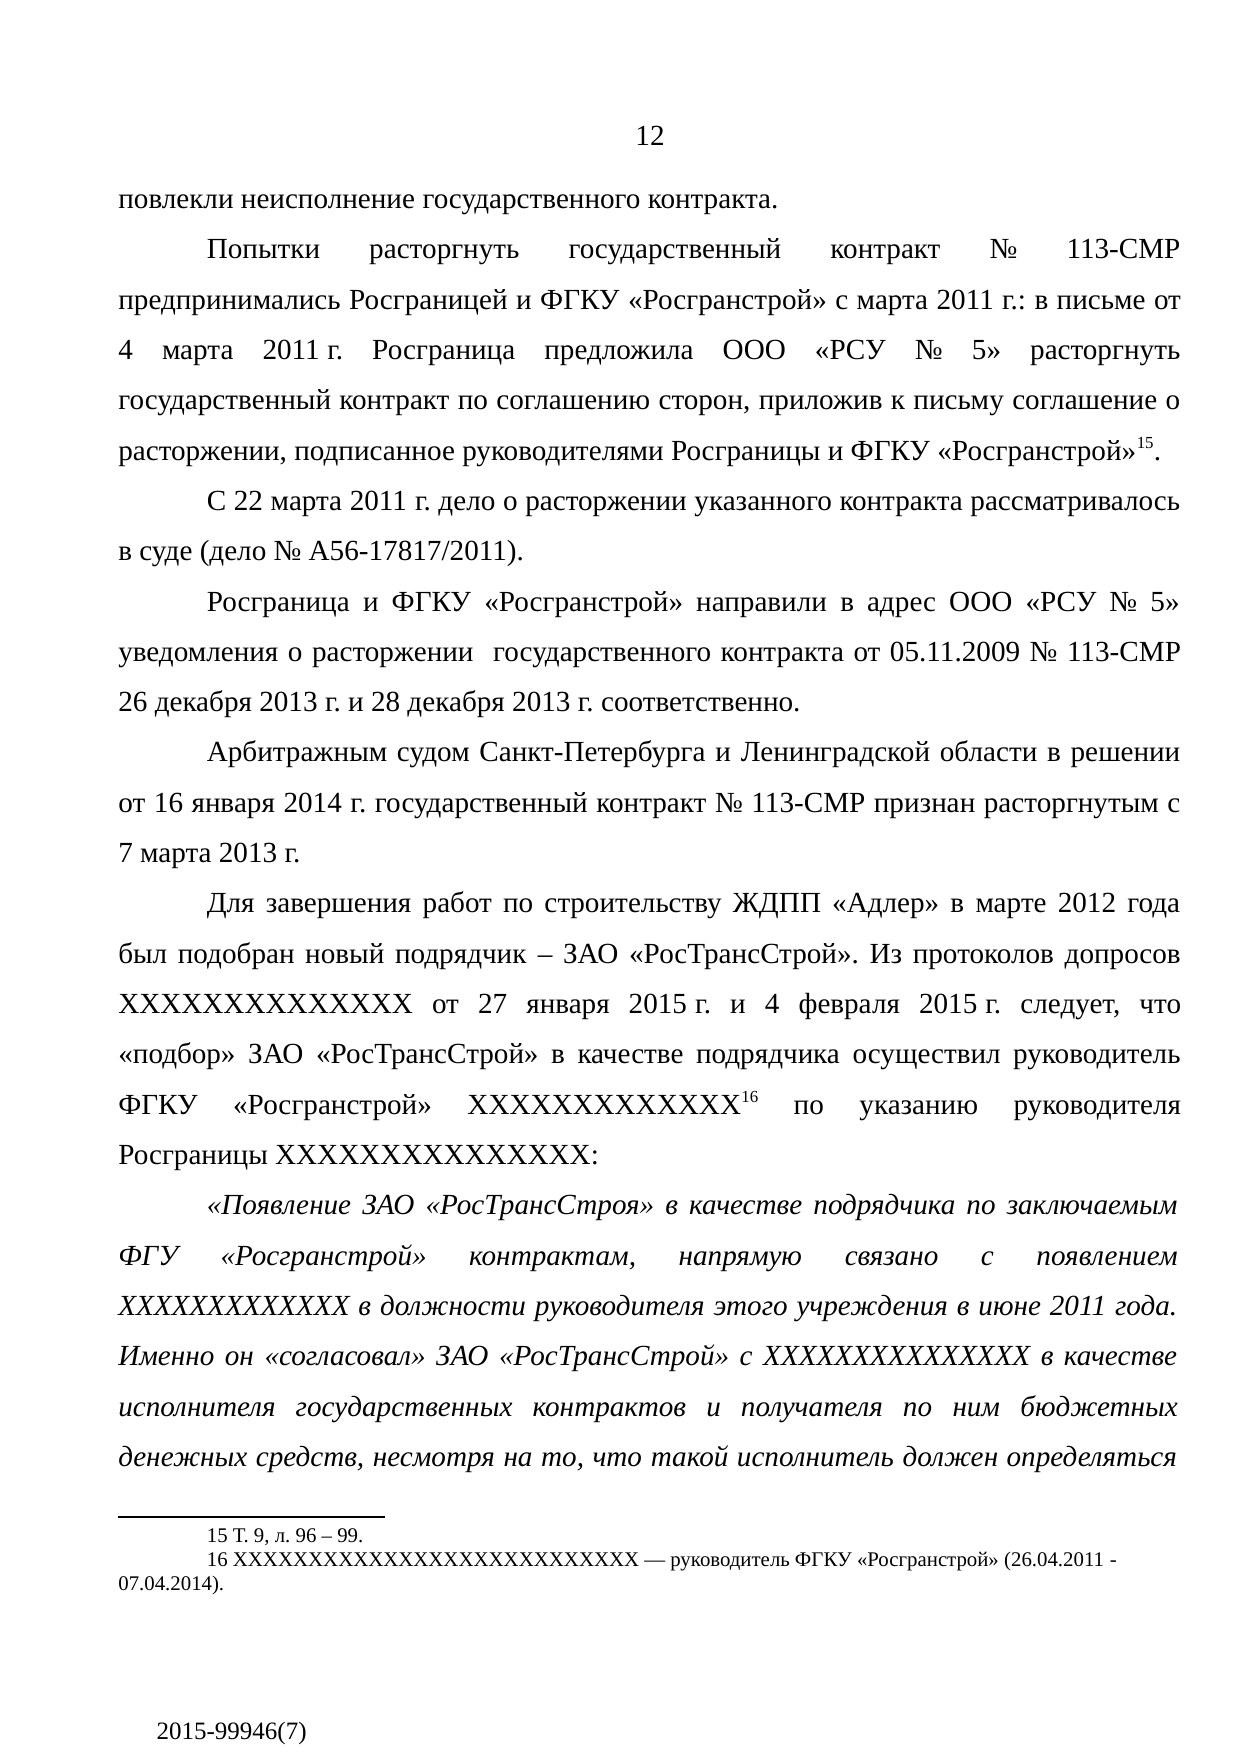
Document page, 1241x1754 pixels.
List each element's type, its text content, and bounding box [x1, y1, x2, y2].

text Т. 9, л. 96 – 99. [118, 1523, 1181, 1547]
text XXXXXXXXXXXXXXXXXXXXXXXXXXX — руководитель ФГКУ «Росгранстрой» (26.04.2011 - 07.04.2014). [118, 1547, 1181, 1595]
text Для завершения работ по строительству ЖДПП «Адлер» в марте 2012 года был подобран новый подрядчик ‒ ЗАО «РосТрансСтрой». Из протоколов допросов XXXXXXXXXXXXXX от 27 января 2015 г. и 4 февраля 2015 г. следует, что «подбор» ЗАО «РосТрансСтрой» в качестве подрядчика осуществил руководитель ФГКУ «Росгранстрой» XXXXXXXXXXXXX по указанию руководителя Росграницы XXXXXXXXXXXXXXX: [118, 886, 1181, 1171]
text Попытки расторгнуть государственный контракт № 113-СМР предпринимались Росграницей и ФГКУ «Росгранстрой» с марта 2011 г.: в письме от 4 марта 2011 г. Росграница предложила ООО «РСУ № 5» расторгнуть государственный контракт по соглашению сторон, приложив к письму соглашение о расторжении, подписанное руководителями Росграницы и ФГКУ «Росгранстрой». [118, 231, 1181, 466]
text «Появление ЗАО «РосТрансСтроя» в качестве подрядчика по заключаемым ФГУ «Росгранстрой» контрактам, напрямую связано с появлением XXXXXXXXXXXXX в должности руководителя этого учреждения в июне 2011 года. Именно он «согласовал» ЗАО «РосТрансСтрой» с XXXXXXXXXXXXXXX в качестве исполнителя государственных контрактов и получателя по ним бюджетных денежных средств, несмотря на то, что такой исполнитель должен определяться [118, 1187, 1181, 1472]
text Арбитражным судом Санкт-Петербурга и Ленинградской области в решении от 16 января 2014 г. государственный контракт № 113-СМР признан расторгнутым с 7 марта 2013 г. [118, 734, 1181, 869]
text С 22 марта 2011 г. дело о расторжении указанного контракта рассматривалось в суде (дело № А56-17817/2011). [118, 483, 1181, 567]
text повлекли неисполнение государственного контракта. [118, 181, 1181, 215]
text Росграница и ФГКУ «Росгранстрой» направили в адрес ООО «РСУ № 5» уведомления о расторжении государственного контракта от 05.11.2009 № 113-СМР 26 декабря 2013 г. и 28 декабря 2013 г. соответственно. [118, 584, 1181, 718]
